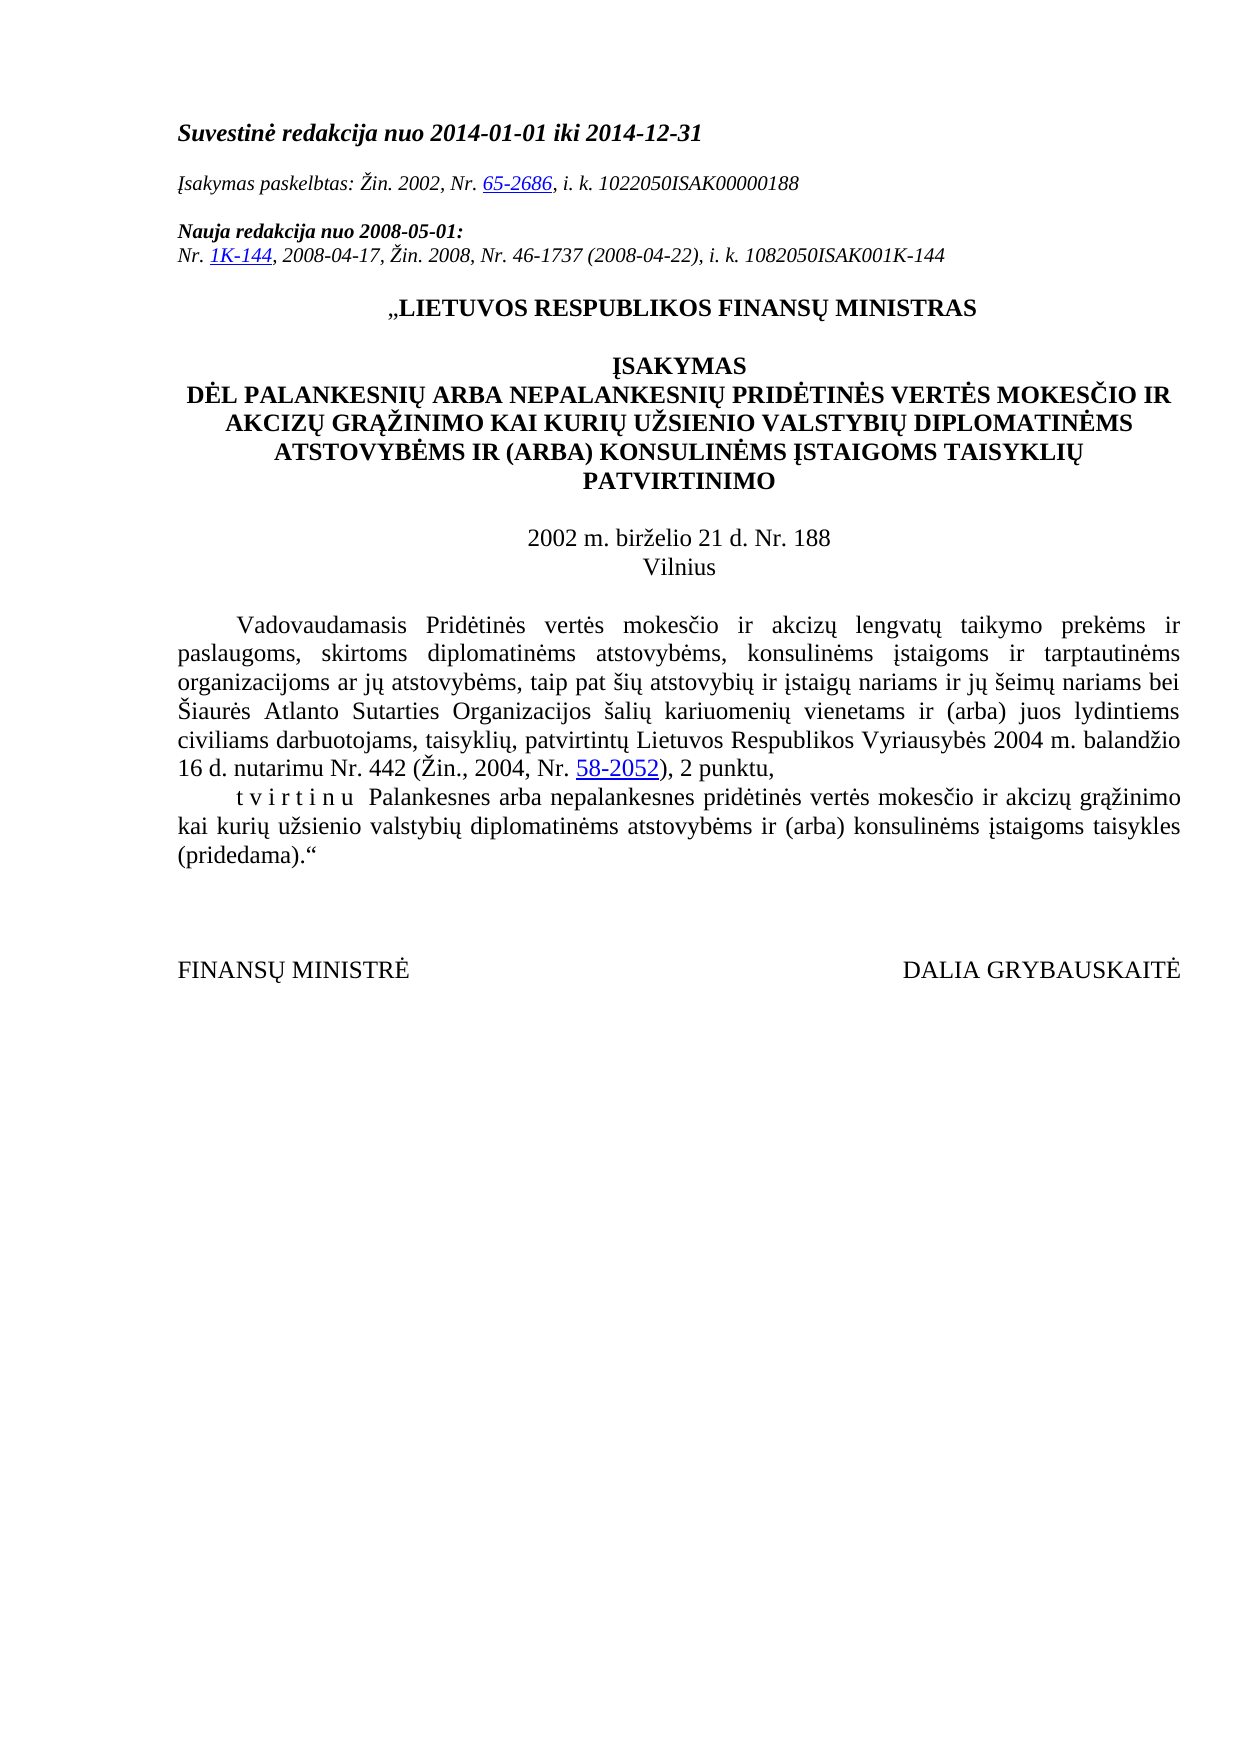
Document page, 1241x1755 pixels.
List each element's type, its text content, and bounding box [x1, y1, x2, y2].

text Vadovaudamasis Pridėtinės vertės mokesčio ir akcizų lengvatų taikymo prekėms ir paslaugoms, skirtoms diplomatinėms atstovybėms, konsulinėms įstaigoms ir tarptautinėms organizacijoms ar jų atstovybėms, taip pat šių atstovybių ir įstaigų nariams ir jų šeimų nariams bei Šiaurės Atlanto Sutarties Organizacijos šalių kariuomenių vienetams ir (arba) juos lydintiems civiliams darbuotojams, taisyklių, patvirtintų Lietuvos Respublikos Vyriausybės 2004 m. balandžio 16 d. nutarimu Nr. 442 (Žin., 2004, Nr. 58-2052), 2 punktu, [177, 610, 1181, 782]
text Nr. 1K-144, 2008-04-17, Žin. 2008, Nr. 46-1737 (2008-04-22), i. k. 1082050ISAK001K-144 [177, 243, 1181, 267]
text „LIETUVOS RESPUBLIKOS FINANSŲ MINISTRAS [177, 293, 1181, 322]
text Suvestinė redakcija nuo 2014-01-01 iki 2014-12-31 [177, 118, 1181, 147]
text 2002 m. birželio 21 d. Nr. 188 [177, 523, 1181, 552]
text Nauja redakcija nuo 2008-05-01: [177, 219, 1181, 243]
text FINANSŲ MINISTRĖ DALIA GRYBAUSKAITĖ [177, 955, 1181, 983]
text Įsakymas paskelbtas: Žin. 2002, Nr. 65-2686, i. k. 1022050ISAK00000188 [177, 171, 1181, 195]
text ĮSAKYMAS [177, 351, 1181, 380]
text Vilnius [177, 552, 1181, 581]
text DĖL PALANKESNIŲ ARBA NEPALANKESNIŲ PRIDĖTINĖS VERTĖS MOKESČIO IR AKCIZŲ GRĄŽINIMO KAI KURIŲ UŽSIENIO VALSTYBIŲ DIPLOMATINĖMS ATSTOVYBĖMS IR (ARBA) KONSULINĖMS ĮSTAIGOMS TAISYKLIŲ PATVIRTINIMO [177, 380, 1181, 495]
text tvirtinu Palankesnes arba nepalankesnes pridėtinės vertės mokesčio ir akcizų grąžinimo kai kurių užsienio valstybių diplomatinėms atstovybėms ir (arba) konsulinėms įstaigoms taisykles (pridedama).“ [177, 782, 1181, 868]
